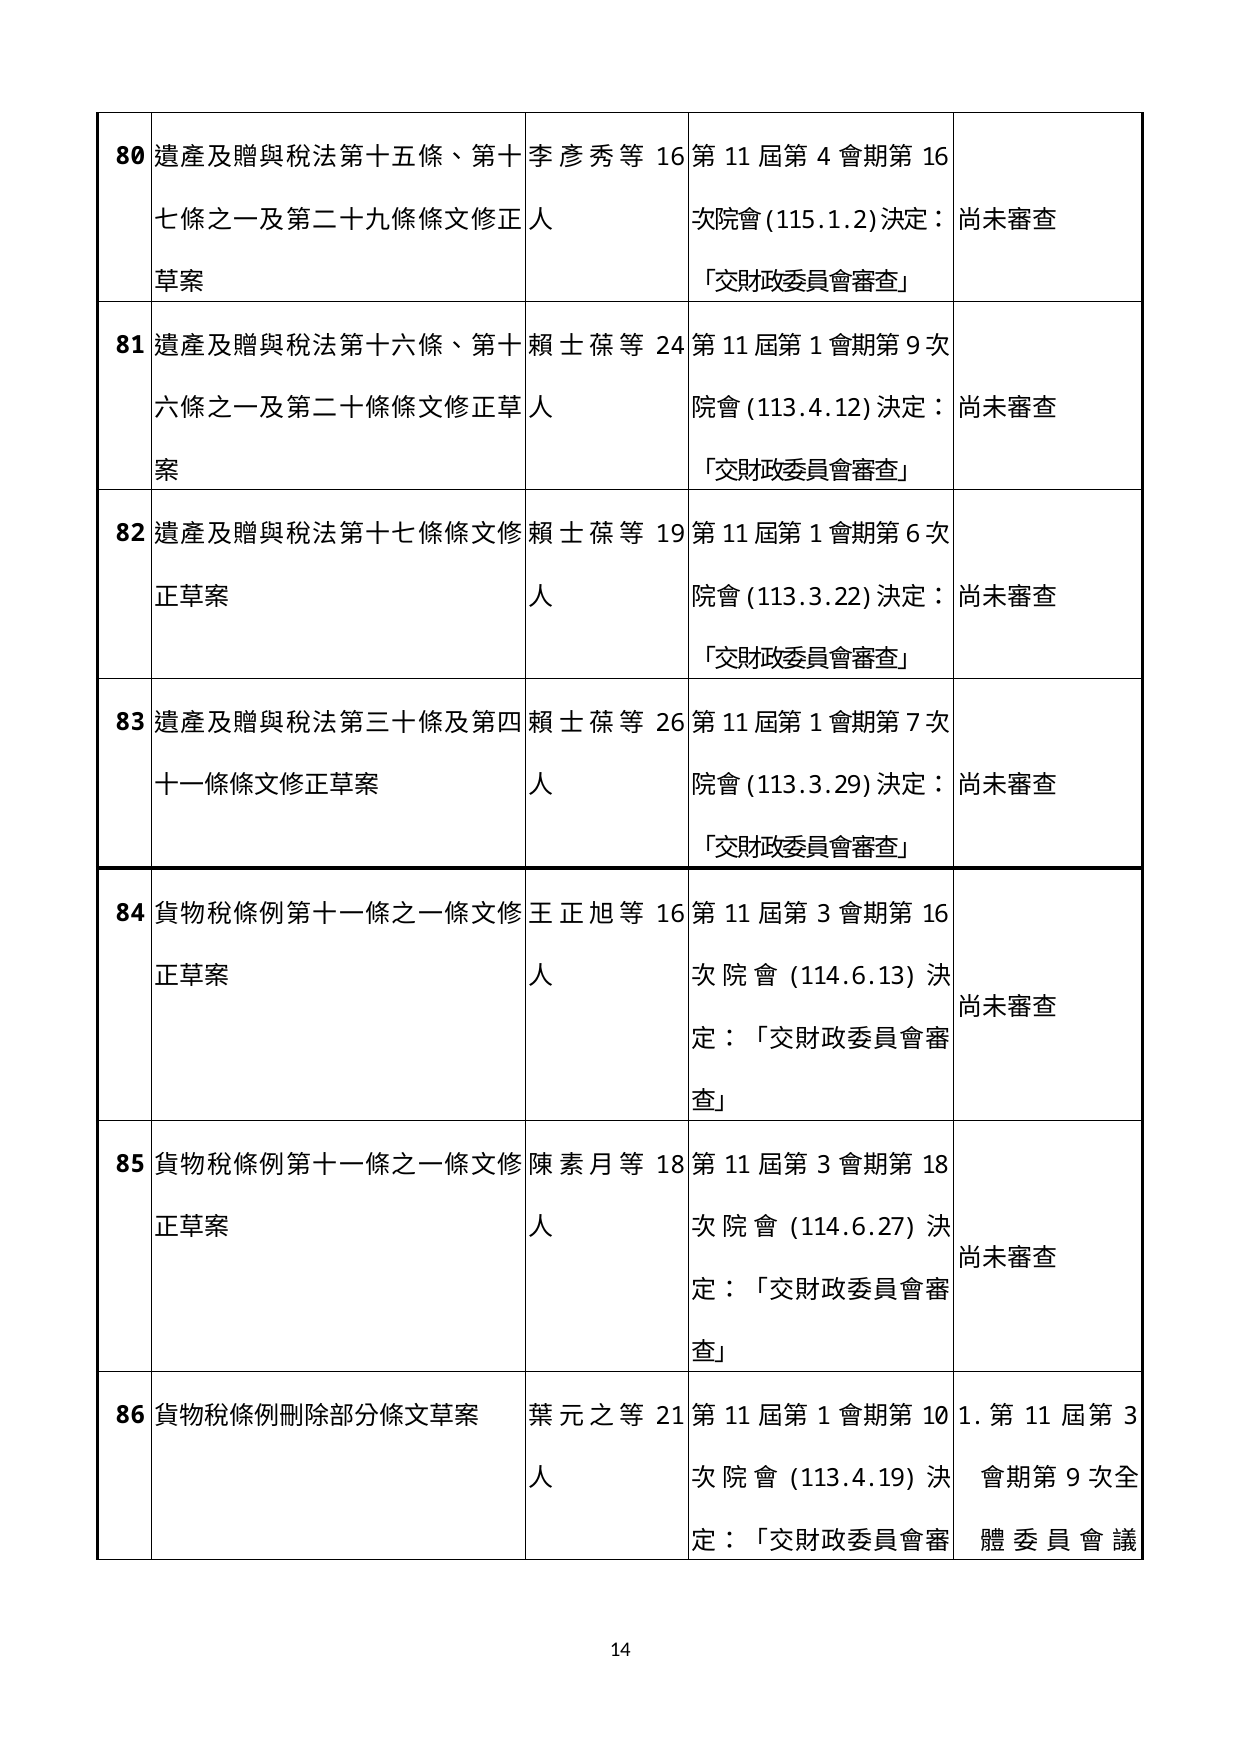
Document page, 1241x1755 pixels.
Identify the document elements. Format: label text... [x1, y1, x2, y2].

table_cell 貨物稅條例第十一條之一條文修正草案 [152, 1121, 525, 1371]
table_cell 遺產及贈與稅法第三十條及第四十一條條文修正草案 [152, 679, 525, 866]
table_cell 陳素月等18人 [526, 1121, 688, 1371]
table_cell 尚未審查 [954, 1121, 1141, 1371]
table_cell 尚未審查 [954, 679, 1141, 866]
table_cell 王正旭等16人 [526, 870, 688, 1119]
table_cell 貨物稅條例刪除部分條文草案 [152, 1372, 525, 1559]
table_cell [99, 113, 151, 301]
table_cell 第11屆第1會期第9次院會(113.4.12)決定：「交財政委員會審查」 [689, 302, 953, 489]
table_cell 賴士葆等24人 [526, 302, 688, 489]
table_cell 尚未審查 [954, 490, 1141, 678]
table_cell 第11屆第3會期第18次院會(114.6.27)決定：「交財政委員會審查」 [689, 1121, 953, 1371]
table_cell 遺產及贈與稅法第十七條條文修正草案 [152, 490, 525, 678]
table_cell [99, 870, 151, 1119]
table_cell [99, 302, 151, 489]
table_cell 尚未審查 [954, 113, 1141, 301]
table_cell 賴士葆等26人 [526, 679, 688, 866]
table_cell 第11屆第1會期第10次院會(113.4.19)決定：「交財政委員會審 [689, 1372, 953, 1559]
table_cell 遺產及贈與稅法第十五條、第十七條之一及第二十九條條文修正草案 [152, 113, 525, 301]
table_cell 第11屆第3會期第16次院會(114.6.13)決定：「交財政委員會審查」 [689, 870, 953, 1119]
table_cell [99, 1121, 151, 1371]
table_cell 遺產及贈與稅法第十六條、第十六條之一及第二十條條文修正草案 [152, 302, 525, 489]
table_cell 賴士葆等19人 [526, 490, 688, 678]
table_cell 尚未審查 [954, 302, 1141, 489]
table_cell 第11屆第1會期第6次院會(113.3.22)決定：「交財政委員會審查」 [689, 490, 953, 678]
table_cell 葉元之等21人 [526, 1372, 688, 1559]
table_cell 李彥秀等16人 [526, 113, 688, 301]
table_cell 貨物稅條例第十一條之一條文修正草案 [152, 870, 525, 1119]
table_cell 尚未審查 [954, 870, 1141, 1119]
table_cell [99, 490, 151, 678]
table_cell [99, 1372, 151, 1559]
table_cell 第11屆第1會期第7次院會(113.3.29)決定：「交財政委員會審查」 [689, 679, 953, 866]
table_cell [99, 679, 151, 866]
table_cell 1.第11屆第3會期第9次全體委員會議 [954, 1372, 1141, 1559]
table_cell 第11屆第4會期第16次院會(115.1.2)決定：「交財政委員會審查」 [689, 113, 953, 301]
